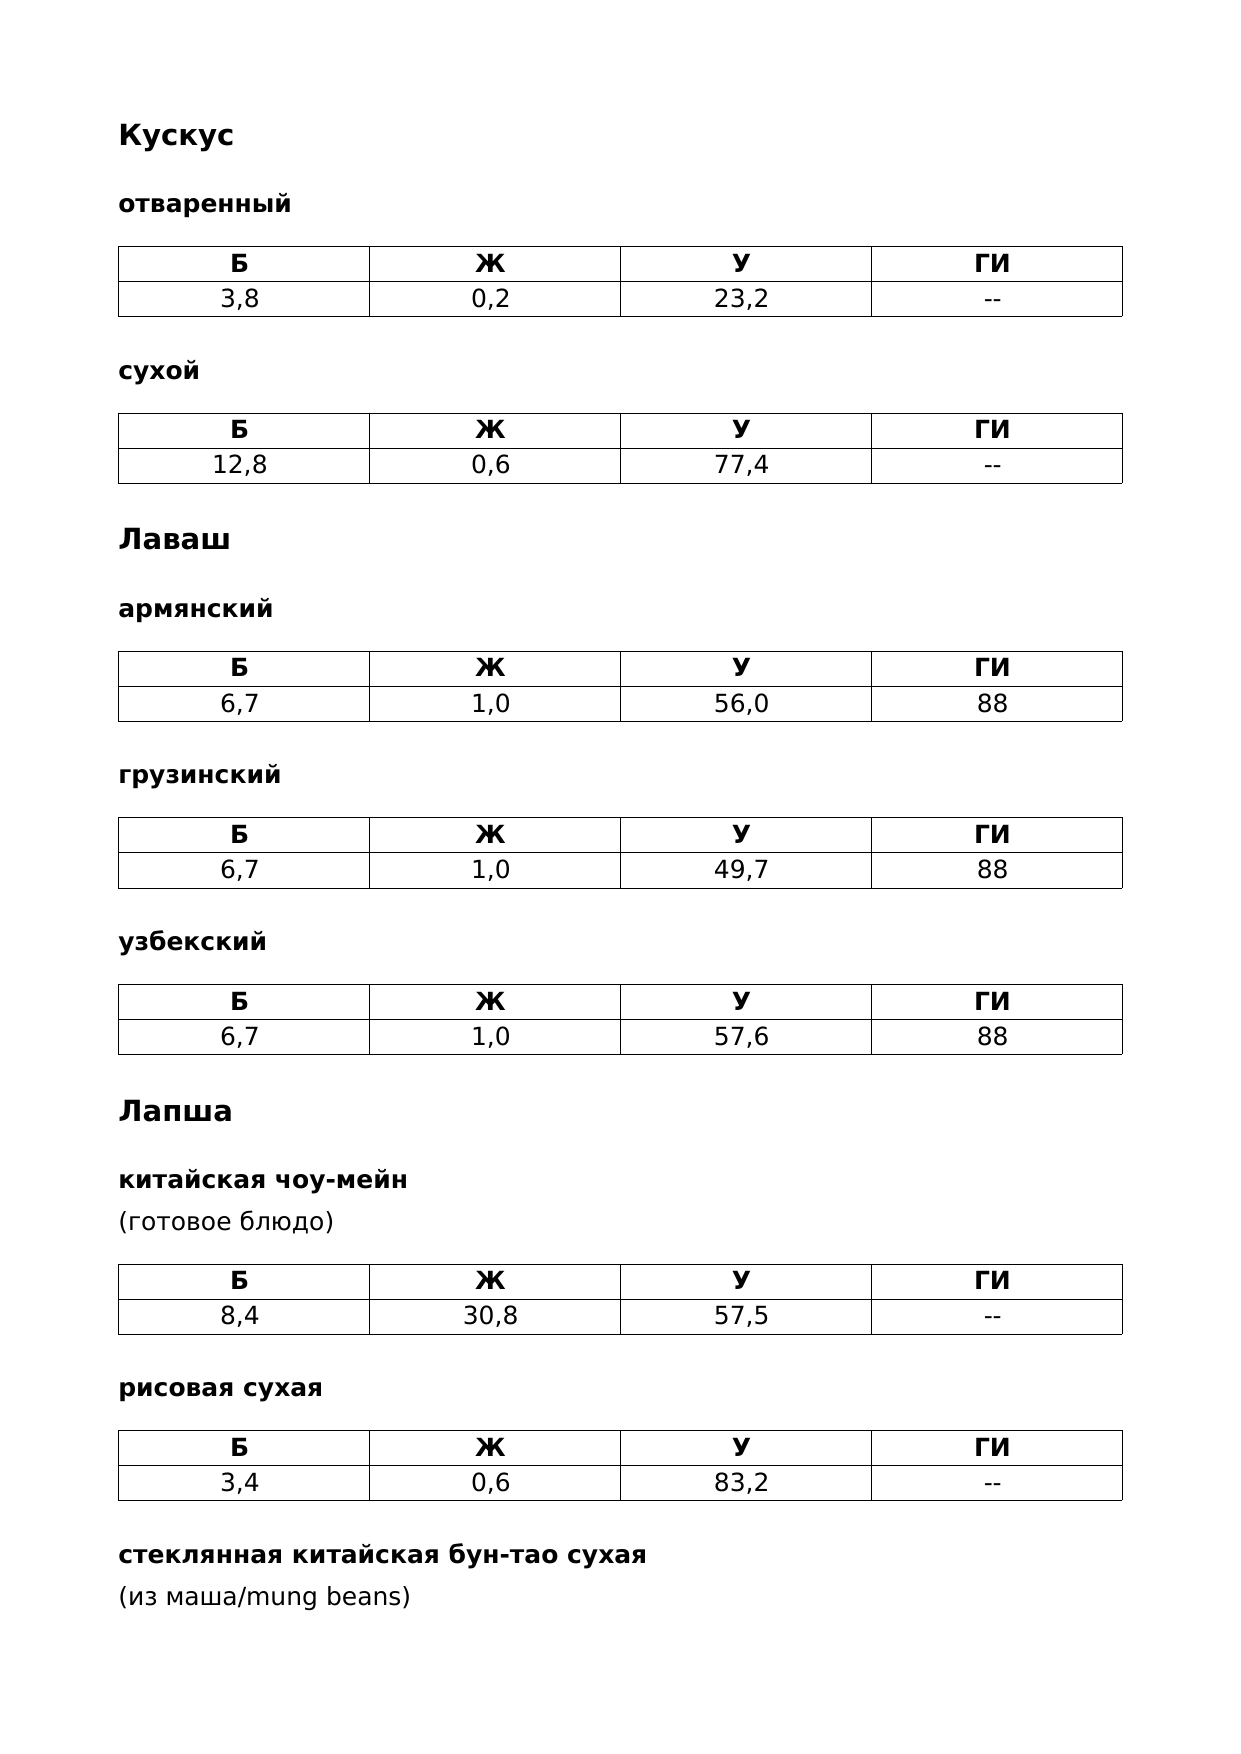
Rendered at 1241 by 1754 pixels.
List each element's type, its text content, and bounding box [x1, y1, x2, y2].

table_cell 12,8 [119, 449, 369, 483]
table_header Б [119, 414, 369, 448]
table_header Б [119, 1265, 369, 1298]
subtitle Лаваш [118, 523, 1122, 557]
table_header ГИ [872, 1265, 1122, 1298]
text (из маша/mung beans) [118, 1582, 1122, 1611]
table_header ГИ [872, 414, 1122, 448]
table_header У [621, 1431, 871, 1465]
table_cell 6,7 [119, 1020, 369, 1054]
table_header Ж [370, 985, 620, 1019]
table_cell 57,5 [621, 1300, 871, 1334]
subtitle отваренный [118, 189, 1122, 219]
table_cell -- [872, 1466, 1122, 1500]
subtitle рисовая сухая [118, 1373, 1122, 1403]
table_cell 1,0 [370, 1020, 620, 1054]
table_cell 8,4 [119, 1300, 369, 1334]
table_cell -- [872, 282, 1122, 316]
table_header Ж [370, 414, 620, 448]
table_cell -- [872, 1300, 1122, 1334]
table_header ГИ [872, 818, 1122, 852]
subtitle сухой [118, 356, 1122, 385]
table_header У [621, 818, 871, 852]
table_cell 49,7 [621, 853, 871, 887]
table_header Б [119, 247, 369, 281]
table_cell 0,6 [370, 1466, 620, 1500]
table_cell 88 [872, 1020, 1122, 1054]
table_cell 57,6 [621, 1020, 871, 1054]
table_cell 30,8 [370, 1300, 620, 1334]
table_cell 6,7 [119, 853, 369, 887]
subtitle армянский [118, 594, 1122, 623]
table_header Ж [370, 818, 620, 852]
table_header ГИ [872, 652, 1122, 686]
subtitle грузинский [118, 761, 1122, 790]
subtitle узбекский [118, 927, 1122, 956]
table_header ГИ [872, 247, 1122, 281]
subtitle стеклянная китайская бун-тао сухая [118, 1540, 1122, 1569]
table_cell 3,8 [119, 282, 369, 316]
table_cell 77,4 [621, 449, 871, 483]
table_header Ж [370, 1265, 620, 1298]
table_cell 0,2 [370, 282, 620, 316]
table_header Б [119, 652, 369, 686]
table_cell 1,0 [370, 853, 620, 887]
subtitle китайская чоу-мейн [118, 1165, 1122, 1194]
table_header ГИ [872, 1431, 1122, 1465]
table_header Б [119, 1431, 369, 1465]
table_header ГИ [872, 985, 1122, 1019]
table_header Б [119, 985, 369, 1019]
subtitle Кускус [118, 118, 1122, 152]
table_cell 88 [872, 687, 1122, 721]
table_cell 0,6 [370, 449, 620, 483]
table_header У [621, 985, 871, 1019]
table_cell 23,2 [621, 282, 871, 316]
subtitle Лапша [118, 1094, 1122, 1128]
table_header У [621, 652, 871, 686]
table_header У [621, 1265, 871, 1298]
text (готовое блюдо) [118, 1207, 1122, 1236]
table_header Ж [370, 1431, 620, 1465]
table_cell 83,2 [621, 1466, 871, 1500]
table_header Ж [370, 247, 620, 281]
table_cell 88 [872, 853, 1122, 887]
table_cell 6,7 [119, 687, 369, 721]
table_header У [621, 414, 871, 448]
table_cell 56,0 [621, 687, 871, 721]
table_cell 3,4 [119, 1466, 369, 1500]
table_header Б [119, 818, 369, 852]
table_header Ж [370, 652, 620, 686]
table_header У [621, 247, 871, 281]
table_cell 1,0 [370, 687, 620, 721]
table_cell -- [872, 449, 1122, 483]
